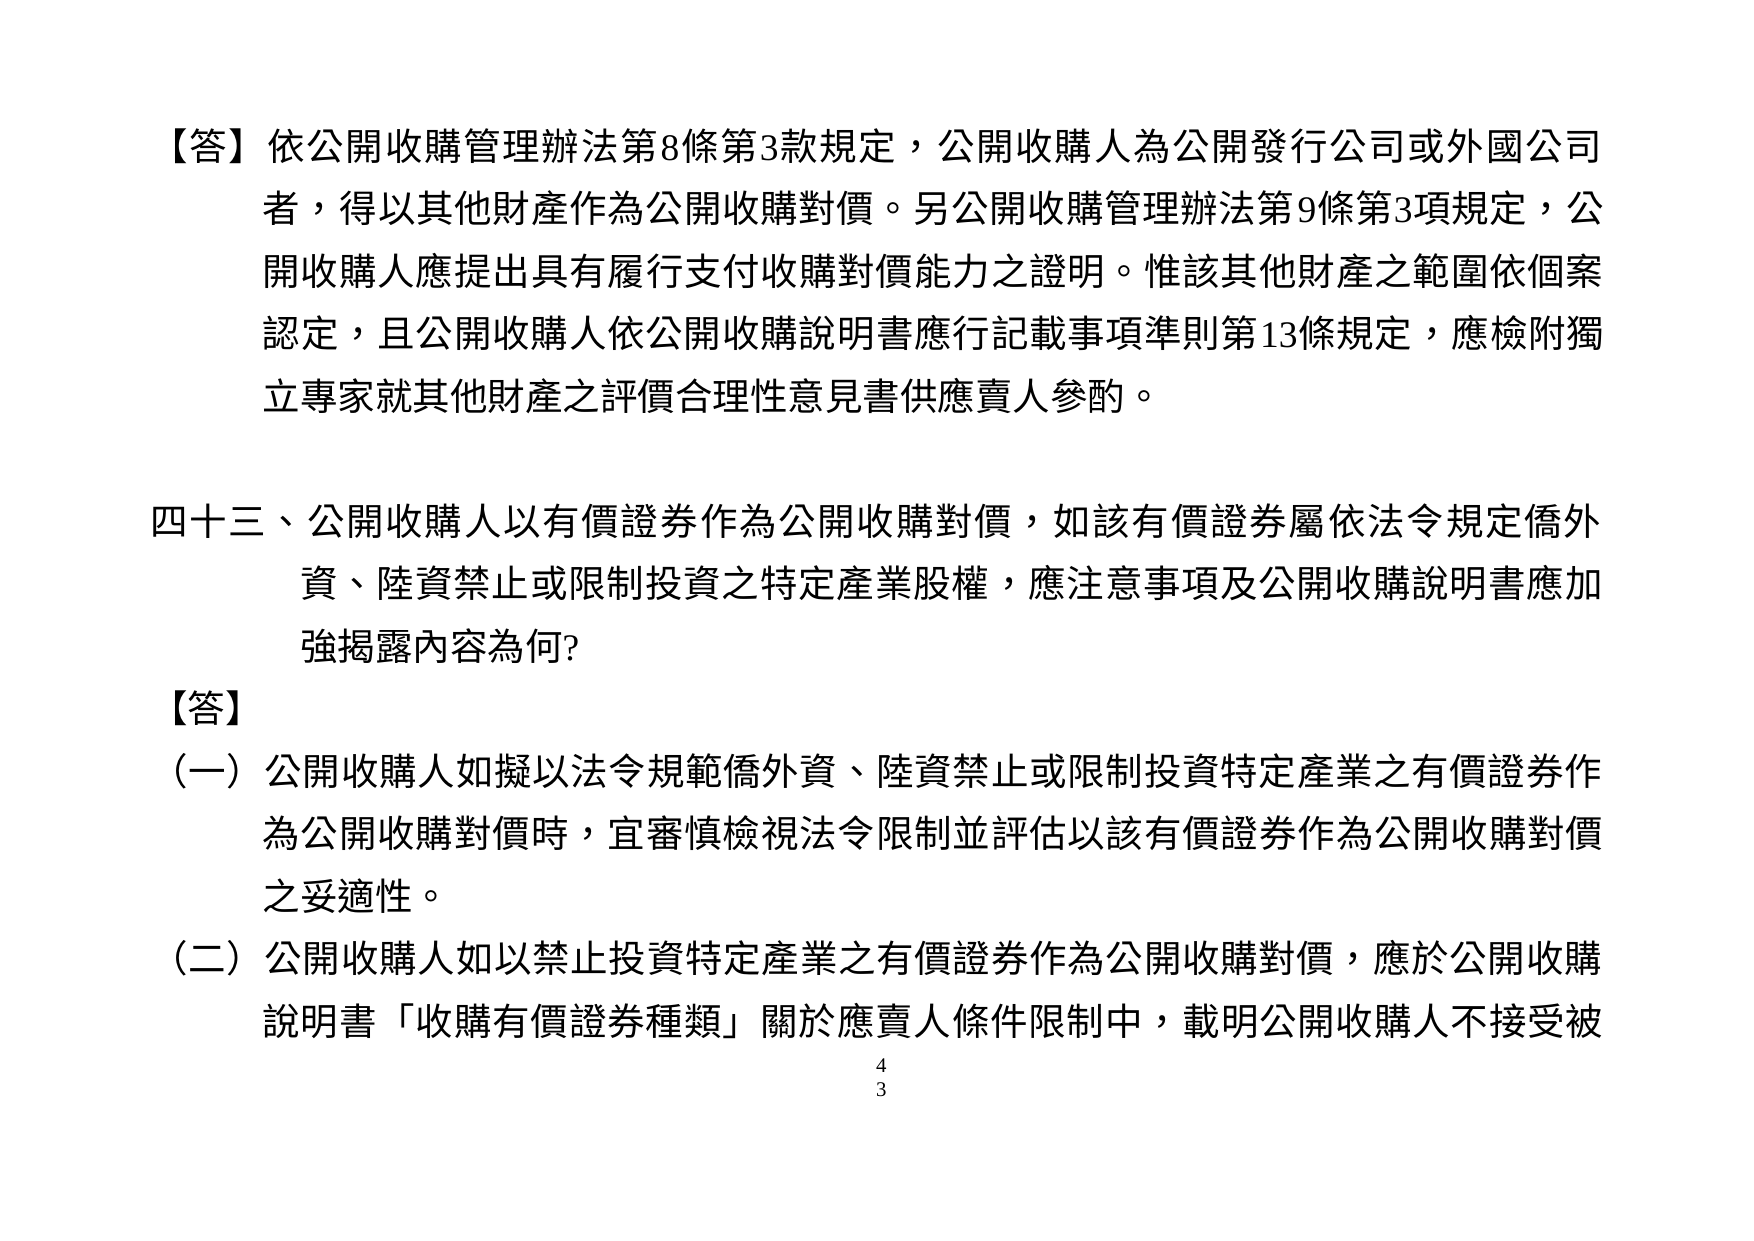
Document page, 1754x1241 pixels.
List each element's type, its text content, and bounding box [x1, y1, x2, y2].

text 四十三、公開收購人以有價證券作為公開收購對價，如該有價證券屬依法令規定僑外資、陸資禁止或限制投資之特定產業股權，應注意事項及公開收購說明書應加強揭露內容為何? [150, 477, 1604, 664]
text （二）公開收購人如以禁止投資特定產業之有價證券作為公開收購對價，應於公開收購說明書「收購有價證券種類」關於應賣人條件限制中，載明公開收購人不接受被 [150, 914, 1604, 1039]
text 【答】依公開收購管理辦法第8條第3款規定，公開收購人為公開發行公司或外國公司者，得以其他財產作為公開收購對價。另公開收購管理辦法第9條第3項規定，公開收購人應提出具有履行支付收購對價能力之證明。惟該其他財產之範圍依個案認定，且公開收購人依公開收購說明書應行記載事項準則第13條規定，應檢附獨立專家就其他財產之評價合理性意見書供應賣人參酌。 [150, 102, 1604, 414]
text 【答】 [150, 664, 1604, 727]
text （一）公開收購人如擬以法令規範僑外資、陸資禁止或限制投資特定產業之有價證券作為公開收購對價時，宜審慎檢視法令限制並評估以該有價證券作為公開收購對價之妥適性。 [150, 727, 1604, 914]
